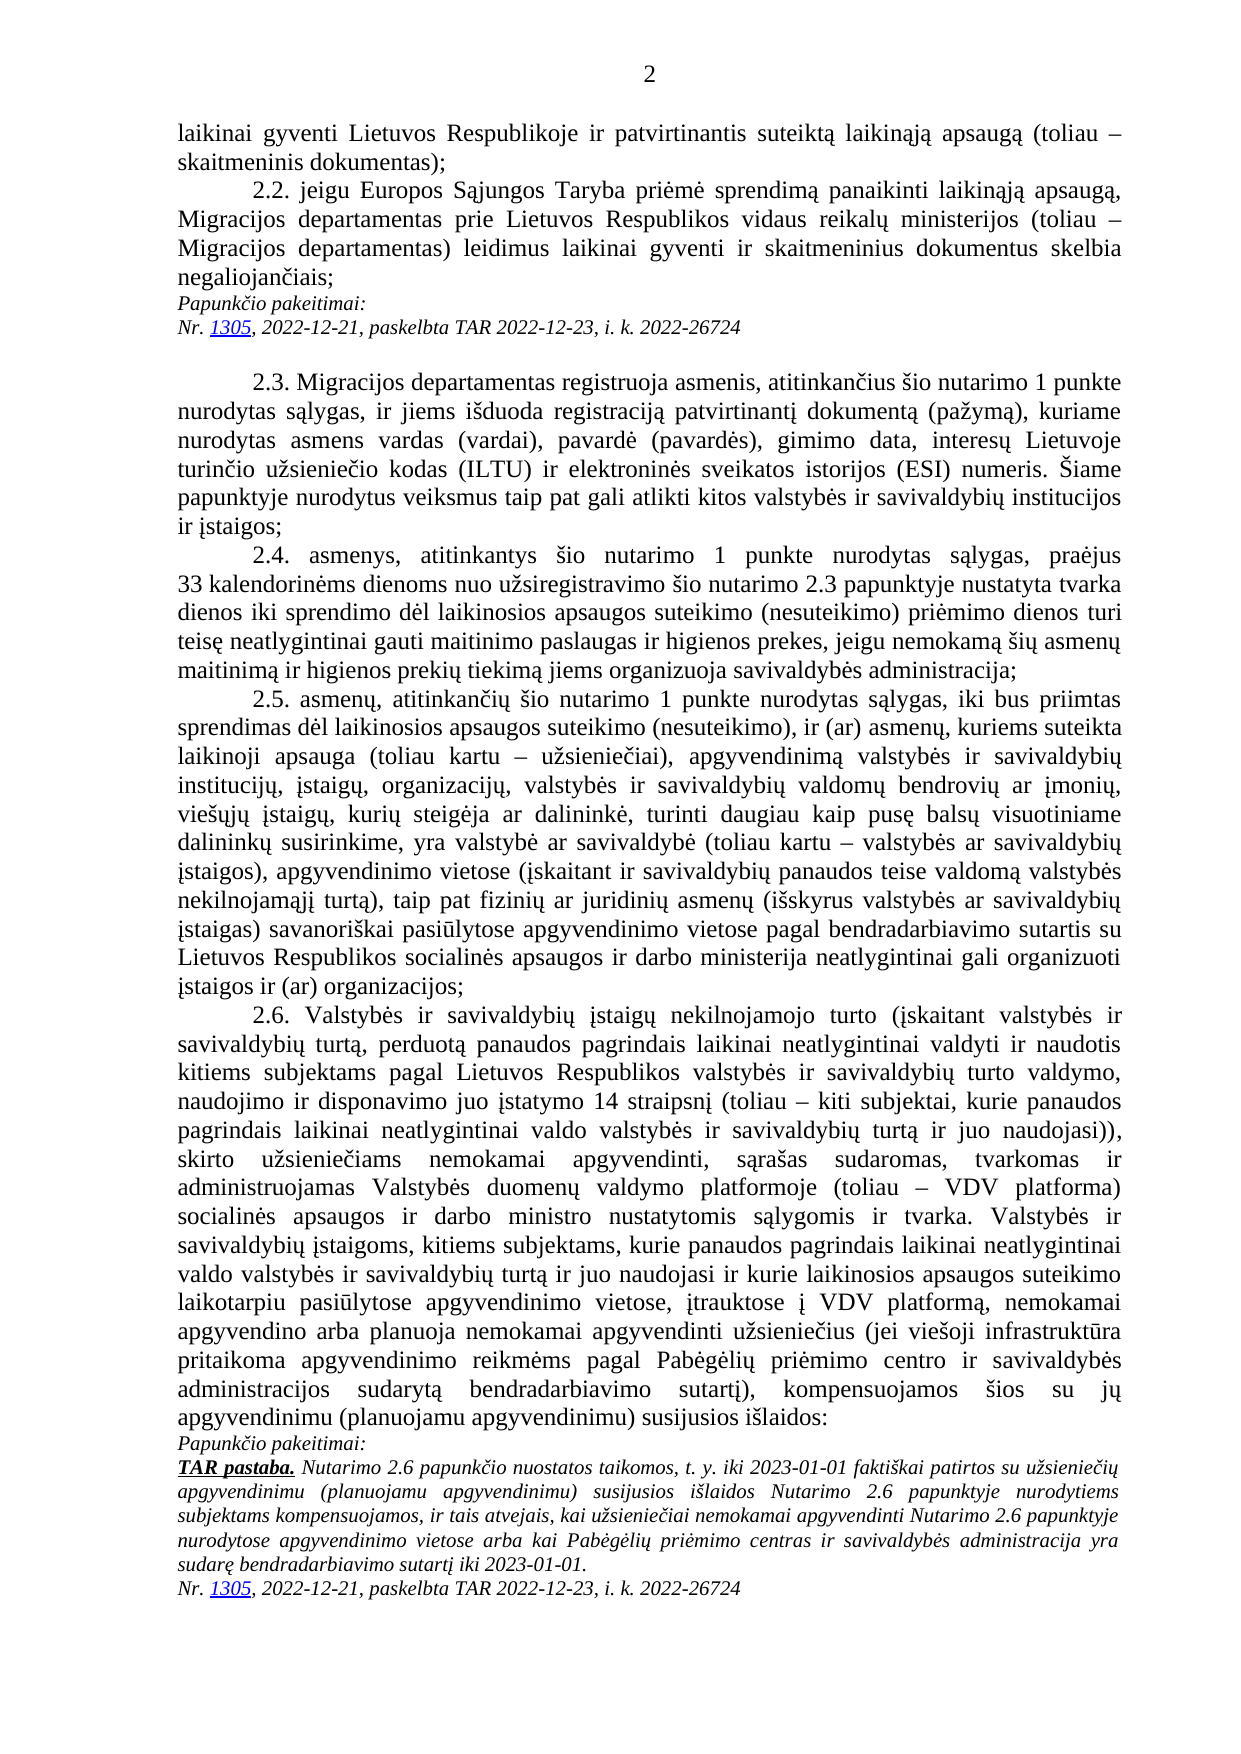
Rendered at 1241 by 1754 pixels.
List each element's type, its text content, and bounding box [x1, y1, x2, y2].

text 2.5. asmenų, atitinkančių šio nutarimo 1 punkte nurodytas sąlygas, iki bus priimtas sprendimas dėl laikinosios apsaugos suteikimo (nesuteikimo), ir (ar) asmenų, kuriems suteikta laikinoji apsauga (toliau kartu – užsieniečiai), apgyvendinimą valstybės ir savivaldybių institucijų, įstaigų, organizacijų, valstybės ir savivaldybių valdomų bendrovių ar įmonių, viešųjų įstaigų, kurių steigėja ar dalininkė, turinti daugiau kaip pusę balsų visuotiniame dalininkų susirinkime, yra valstybė ar savivaldybė (toliau kartu – valstybės ar savivaldybių įstaigos), apgyvendinimo vietose (įskaitant ir savivaldybių panaudos teise valdomą valstybės nekilnojamąjį turtą), taip pat fizinių ar juridinių asmenų (išskyrus valstybės ar savivaldybių įstaigas) savanoriškai pasiūlytose apgyvendinimo vietose pagal bendradarbiavimo sutartis su Lietuvos Respublikos socialinės apsaugos ir darbo ministerija neatlygintinai gali organizuoti įstaigos ir (ar) organizacijos; [177, 684, 1122, 1000]
text Nr. 1305, 2022-12-21, paskelbta TAR 2022-12-23, i. k. 2022-26724 [177, 315, 1122, 339]
text Nr. 1305, 2022-12-21, paskelbta TAR 2022-12-23, i. k. 2022-26724 [177, 1576, 1122, 1600]
text laikinai gyventi Lietuvos Respublikoje ir patvirtinantis suteiktą laikinąją apsaugą (toliau – skaitmeninis dokumentas); [177, 118, 1122, 176]
text Papunkčio pakeitimai: [177, 1431, 1122, 1455]
text 2.3. Migracijos departamentas registruoja asmenis, atitinkančius šio nutarimo 1 punkte nurodytas sąlygas, ir jiems išduoda registraciją patvirtinantį dokumentą (pažymą), kuriame nurodytas asmens vardas (vardai), pavardė (pavardės), gimimo data, interesų Lietuvoje turinčio užsieniečio kodas (ILTU) ir elektroninės sveikatos istorijos (ESI) numeris. Šiame papunktyje nurodytus veiksmus taip pat gali atlikti kitos valstybės ir savivaldybių institucijos ir įstaigos; [177, 367, 1122, 540]
text 2.6. Valstybės ir savivaldybių įstaigų nekilnojamojo turto (įskaitant valstybės ir savivaldybių turtą, perduotą panaudos pagrindais laikinai neatlygintinai valdyti ir naudotis kitiems subjektams pagal Lietuvos Respublikos valstybės ir savivaldybių turto valdymo, naudojimo ir disponavimo juo įstatymo 14 straipsnį (toliau – kiti subjektai, kurie panaudos pagrindais laikinai neatlygintinai valdo valstybės ir savivaldybių turtą ir juo naudojasi)), skirto užsieniečiams nemokamai apgyvendinti, sąrašas sudaromas, tvarkomas ir administruojamas Valstybės duomenų valdymo platformoje (toliau – VDV platforma) socialinės apsaugos ir darbo ministro nustatytomis sąlygomis ir tvarka. Valstybės ir savivaldybių įstaigoms, kitiems subjektams, kurie panaudos pagrindais laikinai neatlygintinai valdo valstybės ir savivaldybių turtą ir juo naudojasi ir kurie laikinosios apsaugos suteikimo laikotarpiu pasiūlytose apgyvendinimo vietose, įtrauktose į VDV platformą, nemokamai apgyvendino arba planuoja nemokamai apgyvendinti užsieniečius (jei viešoji infrastruktūra pritaikoma apgyvendinimo reikmėms pagal Pabėgėlių priėmimo centro ir savivaldybės administracijos sudarytą bendradarbiavimo sutartį), kompensuojamos šios su jų apgyvendinimu (planuojamu apgyvendinimu) susijusios išlaidos: [177, 1000, 1122, 1431]
text 2.2. jeigu Europos Sąjungos Taryba priėmė sprendimą panaikinti laikinąją apsaugą, Migracijos departamentas prie Lietuvos Respublikos vidaus reikalų ministerijos (toliau – Migracijos departamentas) leidimus laikinai gyventi ir skaitmeninius dokumentus skelbia negaliojančiais; [177, 176, 1122, 291]
text Papunkčio pakeitimai: [177, 291, 1122, 315]
text 2.4. asmenys, atitinkantys šio nutarimo 1 punkte nurodytas sąlygas, praėjus 33 kalendorinėms dienoms nuo užsiregistravimo šio nutarimo 2.3 papunktyje nustatyta tvarka dienos iki sprendimo dėl laikinosios apsaugos suteikimo (nesuteikimo) priėmimo dienos turi teisę neatlygintinai gauti maitinimo paslaugas ir higienos prekes, jeigu nemokamą šių asmenų maitinimą ir higienos prekių tiekimą jiems organizuoja savivaldybės administracija; [177, 540, 1122, 684]
text TAR pastaba. Nutarimo 2.6 papunkčio nuostatos taikomos, t. y. iki 2023-01-01 faktiškai patirtos su užsieniečių apgyvendinimu (planuojamu apgyvendinimu) susijusios išlaidos Nutarimo 2.6 papunktyje nurodytiems subjektams kompensuojamos, ir tais atvejais, kai užsieniečiai nemokamai apgyvendinti Nutarimo 2.6 papunktyje nurodytose apgyvendinimo vietose arba kai Pabėgėlių priėmimo centras ir savivaldybės administracija yra sudarę bendradarbiavimo sutartį iki 2023-01-01. [177, 1455, 1122, 1576]
